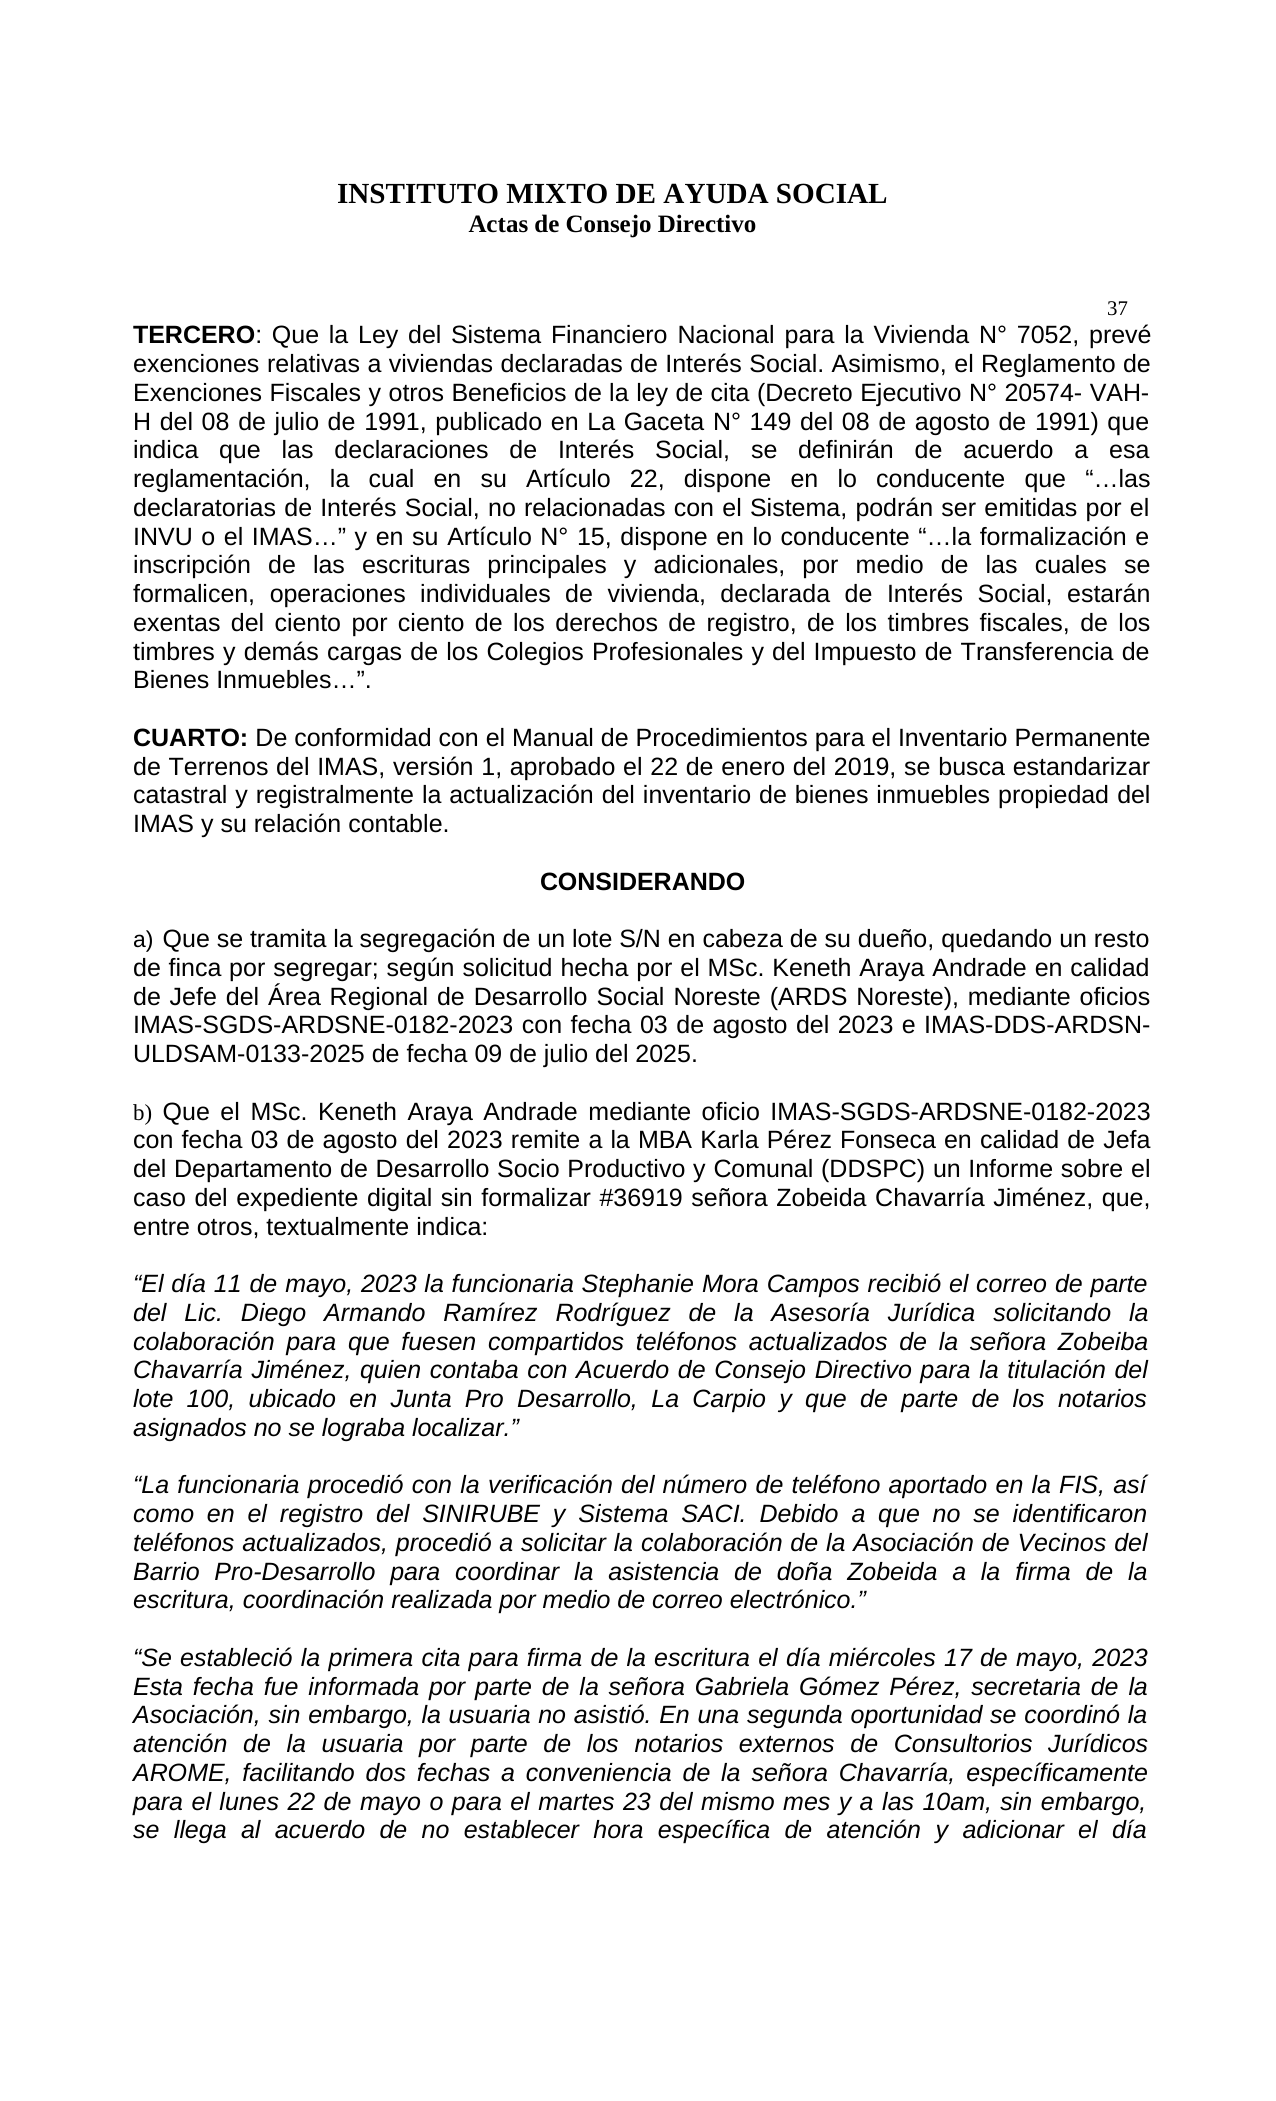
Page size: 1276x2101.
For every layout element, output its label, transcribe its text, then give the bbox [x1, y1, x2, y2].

list Que se tramita la segregación de un lote S/N en cabeza de su dueño, quedando un resto de finca por segregar; según solicitud hecha por el MSc. Keneth Araya Andrade en calidad de Jefe del Área Regional de Desarrollo Social Noreste (ARDS Noreste), mediante oficios IMAS-SGDS-ARDSNE-0182-2023 con fecha 03 de agosto del 2023 e IMAS-DDS-ARDSN-ULDSAM-0133-2025 de fecha 09 de julio del 2025. [133, 924, 1152, 1068]
text TERCERO: Que la Ley del Sistema Financiero Nacional para la Vivienda N° 7052, prevé exenciones relativas a viviendas declaradas de Interés Social. Asimismo, el Reglamento de Exenciones Fiscales y otros Beneficios de la ley de cita (Decreto Ejecutivo N° 20574- VAH-H del 08 de julio de 1991, publicado en La Gaceta N° 149 del 08 de agosto de 1991) que indica que las declaraciones de Interés Social, se definirán de acuerdo a esa reglamentación, la cual en su Artículo 22, dispone en lo conducente que “…las declaratorias de Interés Social, no relacionadas con el Sistema, podrán ser emitidas por el INVU o el IMAS…” y en su Artículo N° 15, dispone en lo conducente “…la formalización e inscripción de las escrituras principales y adicionales, por medio de las cuales se formalicen, operaciones individuales de vivienda, declarada de Interés Social, estarán exentas del ciento por ciento de los derechos de registro, de los timbres fiscales, de los timbres y demás cargas de los Colegios Profesionales y del Impuesto de Transferencia de Bienes Inmuebles…”. [133, 320, 1152, 694]
list “La funcionaria procedió con la verificación del número de teléfono aportado en la FIS, así como en el registro del SINIRUBE y Sistema SACI. Debido a que no se identificaron teléfonos actualizados, procedió a solicitar la colaboración de la Asociación de Vecinos del Barrio Pro-Desarrollo para coordinar la asistencia de doña Zobeida a la firma de la escritura, coordinación realizada por medio de correo electrónico.” [133, 1470, 1152, 1614]
text “Se estableció la primera cita para firma de la escritura el día miércoles 17 de mayo, 2023 Esta fecha fue informada por parte de la señora Gabriela Gómez Pérez, secretaria de la Asociación, sin embargo, la usuaria no asistió. En una segunda oportunidad se coordinó la atención de la usuaria por parte de los notarios externos de Consultorios Jurídicos AROME, facilitando dos fechas a conveniencia de la señora Chavarría, específicamente para el lunes 22 de mayo o para el martes 23 del mismo mes y a las 10am, sin embargo, se llega al acuerdo de no establecer hora específica de atención y adicionar el día [133, 1643, 1152, 1844]
text CUARTO: De conformidad con el Manual de Procedimientos para el Inventario Permanente de Terrenos del IMAS, versión 1, aprobado el 22 de enero del 2019, se busca estandarizar catastral y registralmente la actualización del inventario de bienes inmuebles propiedad del IMAS y su relación contable. [133, 723, 1152, 838]
list “El día 11 de mayo, 2023 la funcionaria Stephanie Mora Campos recibió el correo de parte del Lic. Diego Armando Ramírez Rodríguez de la Asesoría Jurídica solicitando la colaboración para que fuesen compartidos teléfonos actualizados de la señora Zobeiba Chavarría Jiménez, quien contaba con Acuerdo de Consejo Directivo para la titulación del lote 100, ubicado en Junta Pro Desarrollo, La Carpio y que de parte de los notarios asignados no se lograba localizar.” [133, 1269, 1152, 1442]
list CONSIDERANDO [133, 867, 1152, 895]
list Que el MSc. Keneth Araya Andrade mediante oficio IMAS-SGDS-ARDSNE-0182-2023 con fecha 03 de agosto del 2023 remite a la MBA Karla Pérez Fonseca en calidad de Jefa del Departamento de Desarrollo Socio Productivo y Comunal (DDSPC) un Informe sobre el caso del expediente digital sin formalizar #36919 señora Zobeida Chavarría Jiménez, que, entre otros, textualmente indica: [133, 1097, 1152, 1240]
